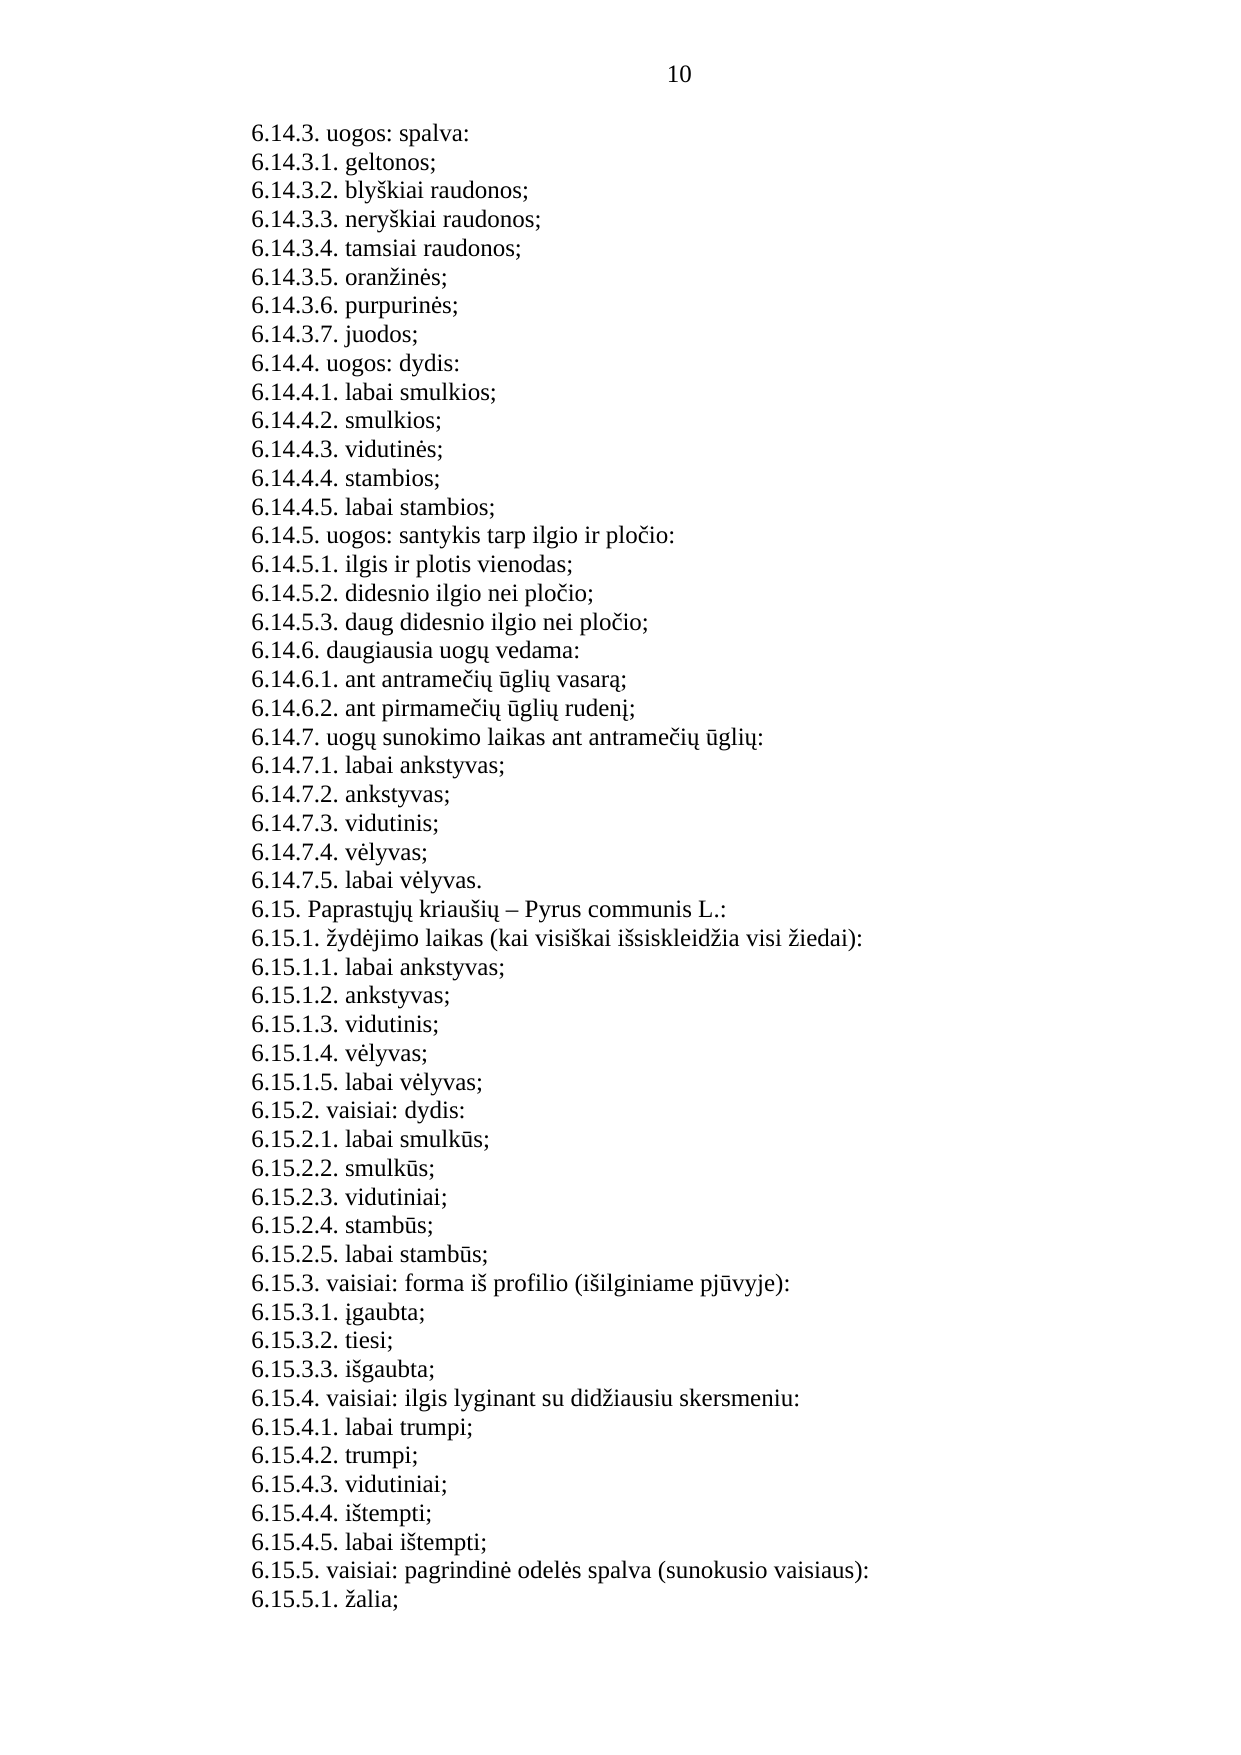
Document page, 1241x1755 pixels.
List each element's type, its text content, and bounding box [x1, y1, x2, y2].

text 6.14.7.1. labai ankstyvas; [177, 751, 1181, 779]
text 6.14.3.3. neryškiai raudonos; [177, 204, 1181, 233]
text 6.14.5.1. ilgis ir plotis vienodas; [177, 549, 1181, 578]
text 6.15.1.1. labai ankstyvas; [177, 952, 1181, 981]
text 6.14.3.6. purpurinės; [177, 291, 1181, 319]
text 6.15.5.1. žalia; [177, 1584, 1181, 1613]
text 6.14.3.2. blyškiai raudonos; [177, 176, 1181, 204]
text 6.15.2. vaisiai: dydis: [177, 1096, 1181, 1124]
text 6.14.4. uogos: dydis: [177, 348, 1181, 377]
text 6.15.2.5. labai stambūs; [177, 1239, 1181, 1268]
text 6.15. Paprastųjų kriaušių – Pyrus communis L.: [177, 894, 1181, 923]
text 6.14.4.3. vidutinės; [177, 434, 1181, 463]
text 6.14.7. uogų sunokimo laikas ant antramečių ūglių: [177, 722, 1181, 751]
text 6.14.3. uogos: spalva: [177, 118, 1181, 147]
text 6.14.5. uogos: santykis tarp ilgio ir pločio: [177, 521, 1181, 549]
text 6.15.2.4. stambūs; [177, 1211, 1181, 1239]
text 6.15.2.1. labai smulkūs; [177, 1124, 1181, 1153]
text 6.14.5.3. daug didesnio ilgio nei pločio; [177, 607, 1181, 636]
text 6.15.1.4. vėlyvas; [177, 1038, 1181, 1067]
text 6.14.3.1. geltonos; [177, 147, 1181, 176]
text 6.15.1.5. labai vėlyvas; [177, 1067, 1181, 1096]
text 6.15.3.2. tiesi; [177, 1326, 1181, 1354]
text 6.14.4.4. stambios; [177, 463, 1181, 492]
text 6.14.4.1. labai smulkios; [177, 377, 1181, 406]
text 6.14.6.1. ant antramečių ūglių vasarą; [177, 664, 1181, 693]
text 6.15.4.2. trumpi; [177, 1441, 1181, 1469]
text 6.15.1.2. ankstyvas; [177, 981, 1181, 1009]
text 6.15.3.3. išgaubta; [177, 1354, 1181, 1383]
text 6.15.4.5. labai ištempti; [177, 1527, 1181, 1556]
text 6.15.4.4. ištempti; [177, 1498, 1181, 1527]
text 6.15.1. žydėjimo laikas (kai visiškai išsiskleidžia visi žiedai): [177, 923, 1181, 952]
text 6.14.6. daugiausia uogų vedama: [177, 636, 1181, 664]
text 6.15.4. vaisiai: ilgis lyginant su didžiausiu skersmeniu: [177, 1383, 1181, 1412]
text 6.14.3.7. juodos; [177, 319, 1181, 348]
text 6.14.6.2. ant pirmamečių ūglių rudenį; [177, 693, 1181, 722]
text 6.14.7.4. vėlyvas; [177, 837, 1181, 866]
text 6.15.3.1. įgaubta; [177, 1297, 1181, 1326]
text 6.15.3. vaisiai: forma iš profilio (išilginiame pjūvyje): [177, 1268, 1181, 1297]
text 6.14.4.5. labai stambios; [177, 492, 1181, 521]
text 6.14.7.2. ankstyvas; [177, 779, 1181, 808]
text 6.15.2.2. smulkūs; [177, 1153, 1181, 1182]
text 6.15.1.3. vidutinis; [177, 1009, 1181, 1038]
text 6.14.3.4. tamsiai raudonos; [177, 233, 1181, 262]
text 6.14.4.2. smulkios; [177, 406, 1181, 434]
text 6.14.3.5. oranžinės; [177, 262, 1181, 291]
text 6.14.7.5. labai vėlyvas. [177, 866, 1181, 894]
text 6.15.2.3. vidutiniai; [177, 1182, 1181, 1211]
text 6.15.4.1. labai trumpi; [177, 1412, 1181, 1441]
text 6.15.5. vaisiai: pagrindinė odelės spalva (sunokusio vaisiaus): [177, 1556, 1181, 1584]
text 6.15.4.3. vidutiniai; [177, 1469, 1181, 1498]
text 6.14.7.3. vidutinis; [177, 808, 1181, 837]
text 6.14.5.2. didesnio ilgio nei pločio; [177, 578, 1181, 607]
